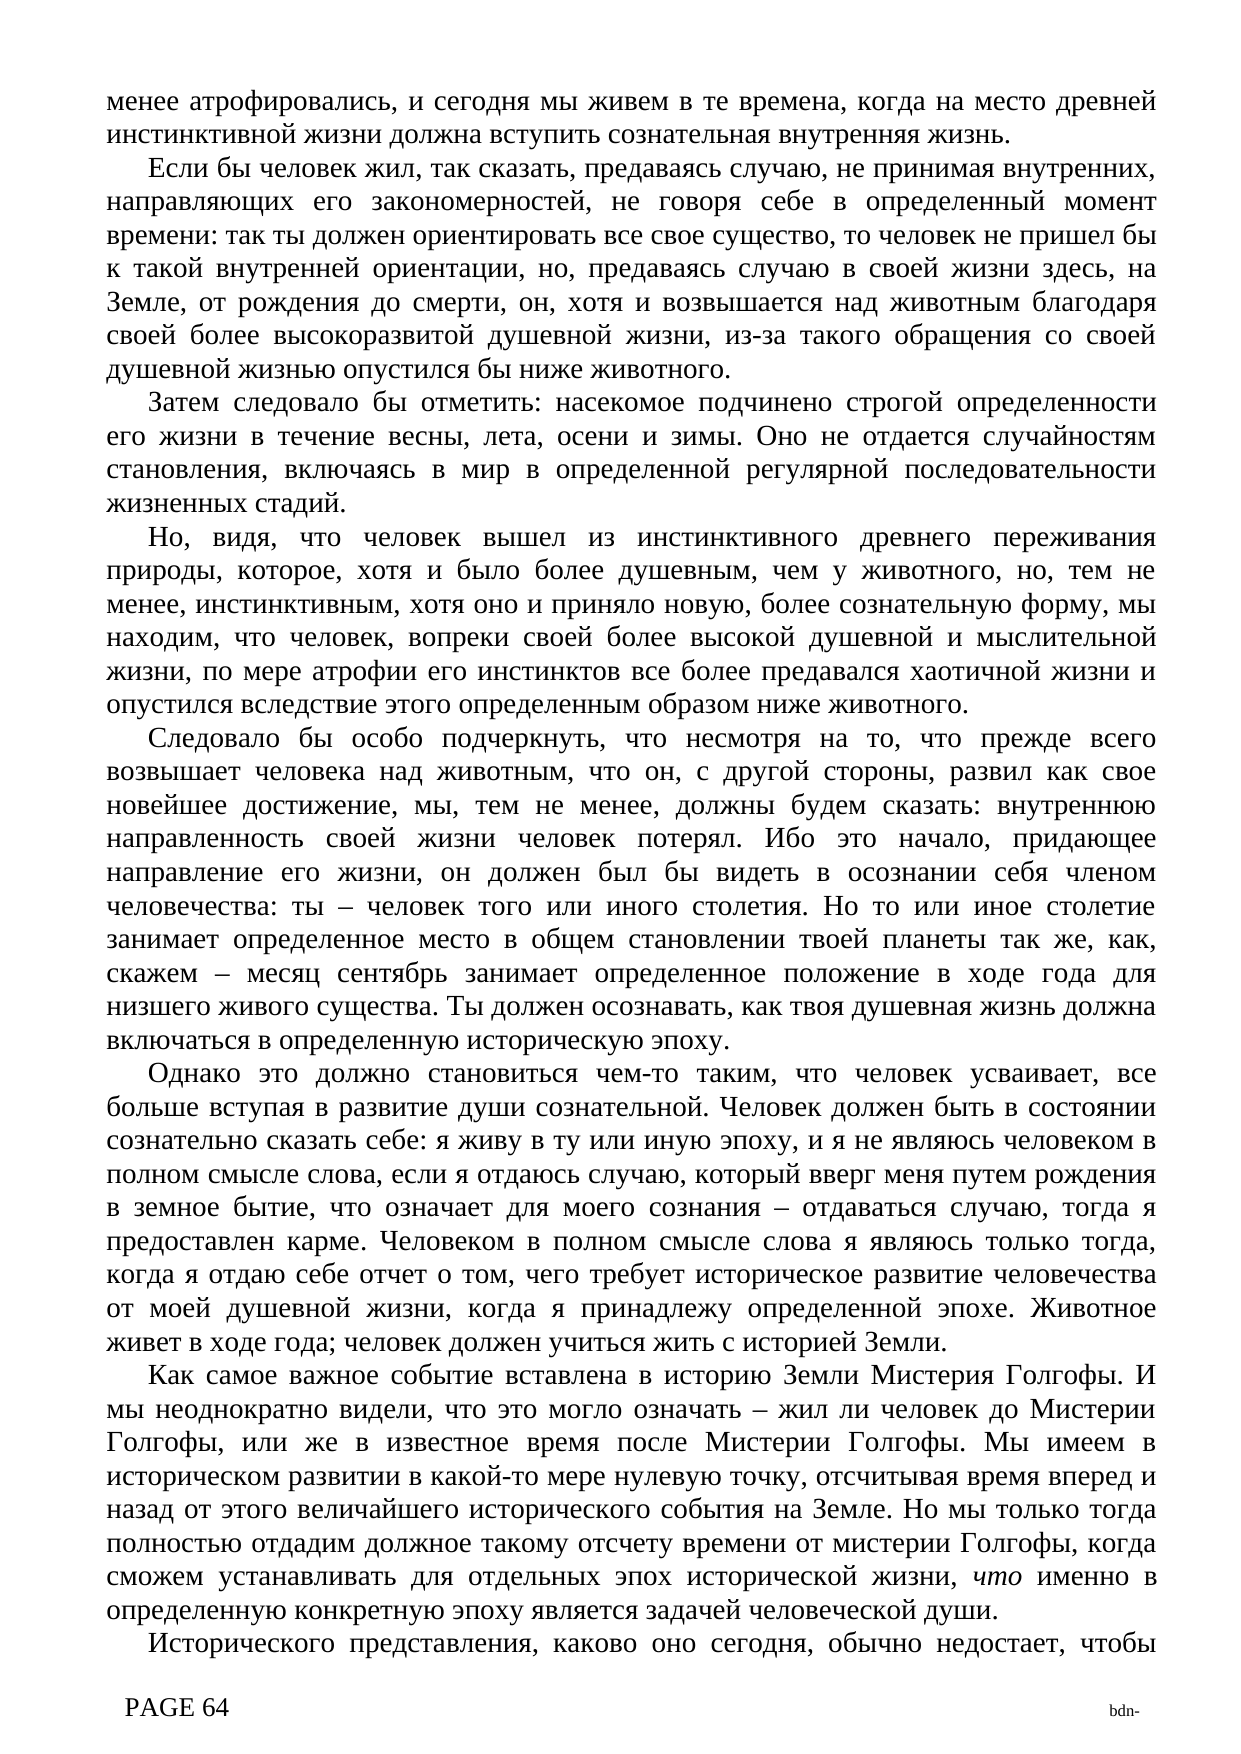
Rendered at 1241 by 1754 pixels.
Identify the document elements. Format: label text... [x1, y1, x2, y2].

text Исторического представления, каково оно сегодня, обычно недостает, чтобы [106, 1626, 1157, 1659]
text Затем следовало бы отметить: насекомое подчинено строгой определенности его жизни в течение весны, лета, осени и зимы. Оно не отдается случайностям становления, включаясь в мир в определенной регулярной последовательности жизненных стадий. [106, 384, 1157, 519]
text Но, видя, что человек вышел из инстинктивного древнего переживания природы, которое, хотя и было более душевным, чем у животного, но, тем не менее, инстинктивным, хотя оно и приняло новую, более сознательную форму, мы находим, что человек, вопреки своей более высокой душевной и мыслительной жизни, по мере атрофии его инстинктов все более предавался хаотичной жизни и опустился вследствие этого определенным образом ниже животного. [106, 519, 1157, 720]
text Как самое важное событие вставлена в историю Земли Мистерия Голгофы. И мы неоднократно видели, что это могло означать – жил ли человек до Мистерии Голгофы, или же в известное время после Мистерии Голгофы. Мы имеем в историческом развитии в какой-то мере нулевую точку, отсчитывая время вперед и назад от этого величайшего исторического события на Земле. Но мы только тогда полностью отдадим должное такому отсчету времени от мистерии Голгофы, когда сможем устанавливать для отдельных эпох исторической жизни, что именно в определенную конкретную эпоху является задачей человеческой души. [106, 1357, 1157, 1626]
text менее атрофировались, и сегодня мы живем в те времена, когда на место древней инстинктивной жизни должна вступить сознательная внутренняя жизнь. [106, 83, 1157, 150]
text Следовало бы особо подчеркнуть, что несмотря на то, что прежде всего возвышает человека над животным, что он, с другой стороны, развил как свое новейшее достижение, мы, тем не менее, должны будем сказать: внутреннюю направленность своей жизни человек потерял. Ибо это начало, придающее направление его жизни, он должен был бы видеть в осознании себя членом человечества: ты – человек того или иного столетия. Но то или иное столетие занимает определенное место в общем становлении твоей планеты так же, как, скажем – месяц сентябрь занимает определенное положение в ходе года для низшего живого существа. Ты должен осознавать, как твоя душевная жизнь должна включаться в определенную историческую эпоху. [106, 720, 1157, 1055]
text Если бы человек жил, так сказать, предаваясь случаю, не принимая внутренних, направляющих его закономерностей, не говоря себе в определенный момент времени: так ты должен ориентировать все свое существо, то человек не пришел бы к такой внутренней ориентации, но, предаваясь случаю в своей жизни здесь, на Земле, от рождения до смерти, он, хотя и возвышается над животным благодаря своей более высокоразвитой душевной жизни, из-за такого обращения со своей душевной жизнью опустился бы ниже животного. [106, 150, 1157, 384]
text Однако это должно становиться чем-то таким, что человек усваивает, все больше вступая в развитие души сознательной. Человек должен быть в состоянии сознательно сказать себе: я живу в ту или иную эпоху, и я не являюсь человеком в полном смысле слова, если я отдаюсь случаю, который вверг меня путем рождения в земное бытие, что означает для моего сознания – отдаваться случаю, тогда я предоставлен карме. Человеком в полном смысле слова я являюсь только тогда, когда я отдаю себе отчет о том, чего требует историческое развитие человечества от моей душевной жизни, когда я принадлежу определенной эпохе. Животное живет в ходе года; человек должен учиться жить с историей Земли. [106, 1055, 1157, 1357]
